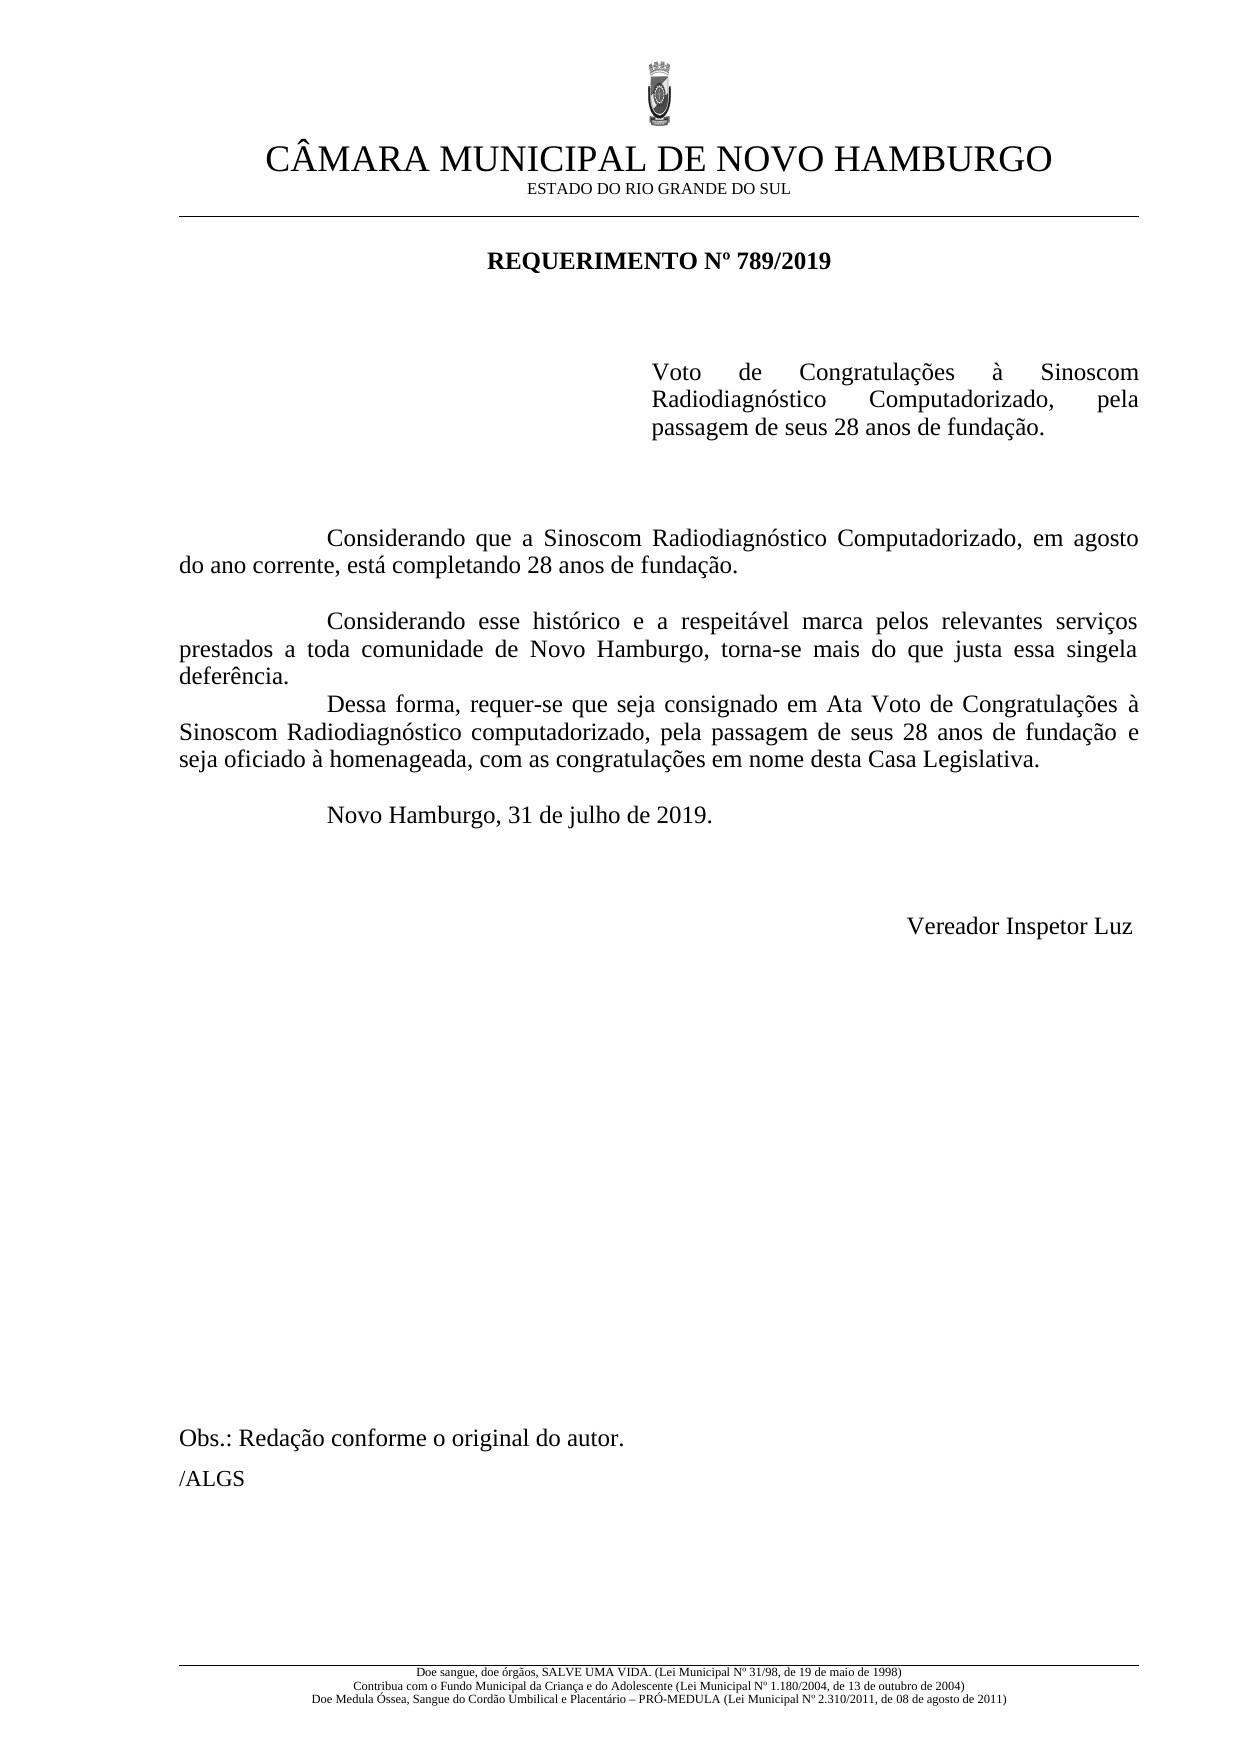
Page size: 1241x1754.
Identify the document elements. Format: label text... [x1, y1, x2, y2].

text Novo Hamburgo, 31 de julho de 2019. [179, 801, 1139, 829]
text Considerando esse histórico e a respeitável marca pelos relevantes serviços prestados a toda comunidade de Novo Hamburgo, torna-se mais do que justa essa singela deferência. [179, 607, 1139, 690]
text Vereador Inspetor Luz [179, 912, 1139, 939]
text Obs.: Redação conforme o original do autor. [179, 1424, 1139, 1452]
text /ALGS [179, 1466, 1139, 1491]
text Dessa forma, requer-se que seja consignado em Ata Voto de Congratulações à Sinoscom Radiodiagnóstico computadorizado, pela passagem de seus 28 anos de fundação e seja oficiado à homenageada, com as congratulações em nome desta Casa Legislativa. [179, 690, 1139, 773]
text Voto de Congratulações à Sinoscom Radiodiagnóstico Computadorizado, pela passagem de seus 28 anos de fundação. [651, 358, 1139, 441]
text Considerando que a Sinoscom Radiodiagnóstico Computadorizado, em agosto do ano corrente, está completando 28 anos de fundação. [179, 524, 1139, 579]
text REQUERIMENTO Nº 789/2019 [179, 247, 1139, 274]
